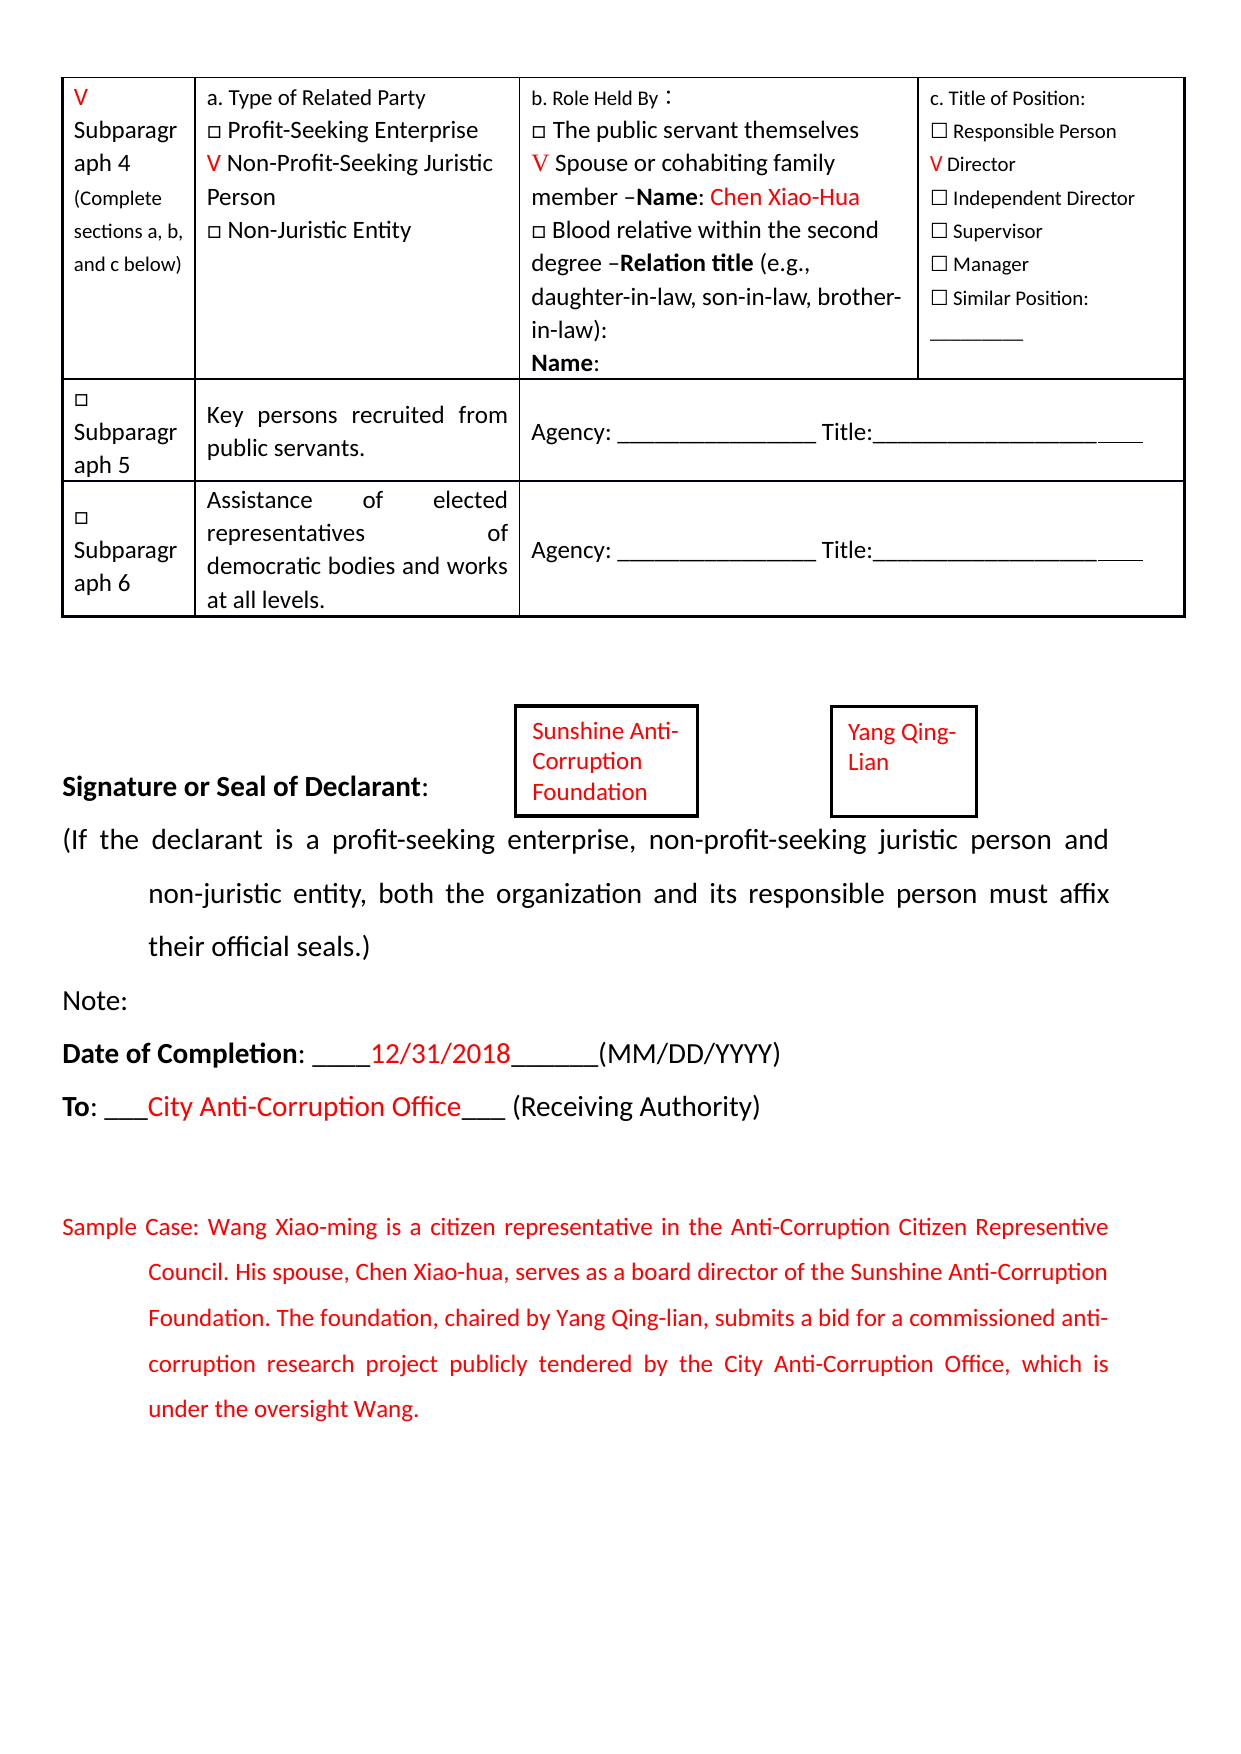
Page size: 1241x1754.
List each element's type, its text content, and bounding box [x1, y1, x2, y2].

table_cell Key persons recruited from public servants. [196, 380, 519, 480]
text To: ___City Anti-Corruption Office___ (Receiving Authority) [62, 1088, 1110, 1124]
table_cell Agency: ________________ Title:__________________ [520, 380, 1183, 480]
text Sunshine Anti-Corruption Foundation [532, 715, 681, 807]
text Sample Case: Wang Xiao-ming is a citizen representative in the Anti-Corruption Citizen Representive Council. His spouse, Chen Xiao-hua, serves as a board director of the Sunshine Anti-Corruption Foundation. The foundation, chaired by Yang Qing-lian, submits a bid for a commissioned anti-corruption research project publicly tendered by the City Anti-Corruption Office, which is under the oversight Wang. [62, 1211, 1110, 1424]
text [699, 768, 830, 803]
table_cell c. Title of Position: ☐ Responsible Person V Director ☐ Independent Director ☐ Supervisor ☐ Manager ☐ Similar Position: _________ [919, 78, 1183, 378]
table_cell Assistance of elected representatives of democratic bodies and works at all levels. [196, 482, 519, 615]
table_cell □ Subparagraph 5 [64, 380, 194, 480]
table_cell Agency: ________________ Title:__________________ [520, 482, 1183, 615]
text Signature or Seal of Declarant: [62, 768, 514, 803]
text [978, 768, 1110, 803]
text Yang Qing-Lian [848, 716, 960, 777]
table_cell V Subparagraph 4 (Complete sections a, b, and c below) [64, 78, 194, 378]
table_cell □ Subparagraph 6 [64, 482, 194, 615]
table_cell b. Role Held By： □ The public servant themselves V Spouse or cohabiting family member –Name: Chen Xiao-Hua □ Blood relative within the second degree –Relation title (e.g., daughter-in-law, son-in-law, brother-in-law): Name: [520, 78, 917, 378]
text Date of Completion: ____12/31/2018______(MM/DD/YYYY) [62, 1035, 1110, 1071]
text (If the declarant is a profit-seeking enterprise, non-profit-seeking juristic person and non-juristic entity, both the organization and its responsible person must affix their official seals.) [62, 821, 1110, 964]
text Note: [62, 982, 1110, 1017]
table_cell a. Type of Related Party □ Profit-Seeking Enterprise V Non-Profit-Seeking Juristic Person □ Non-Juristic Entity [196, 78, 519, 378]
